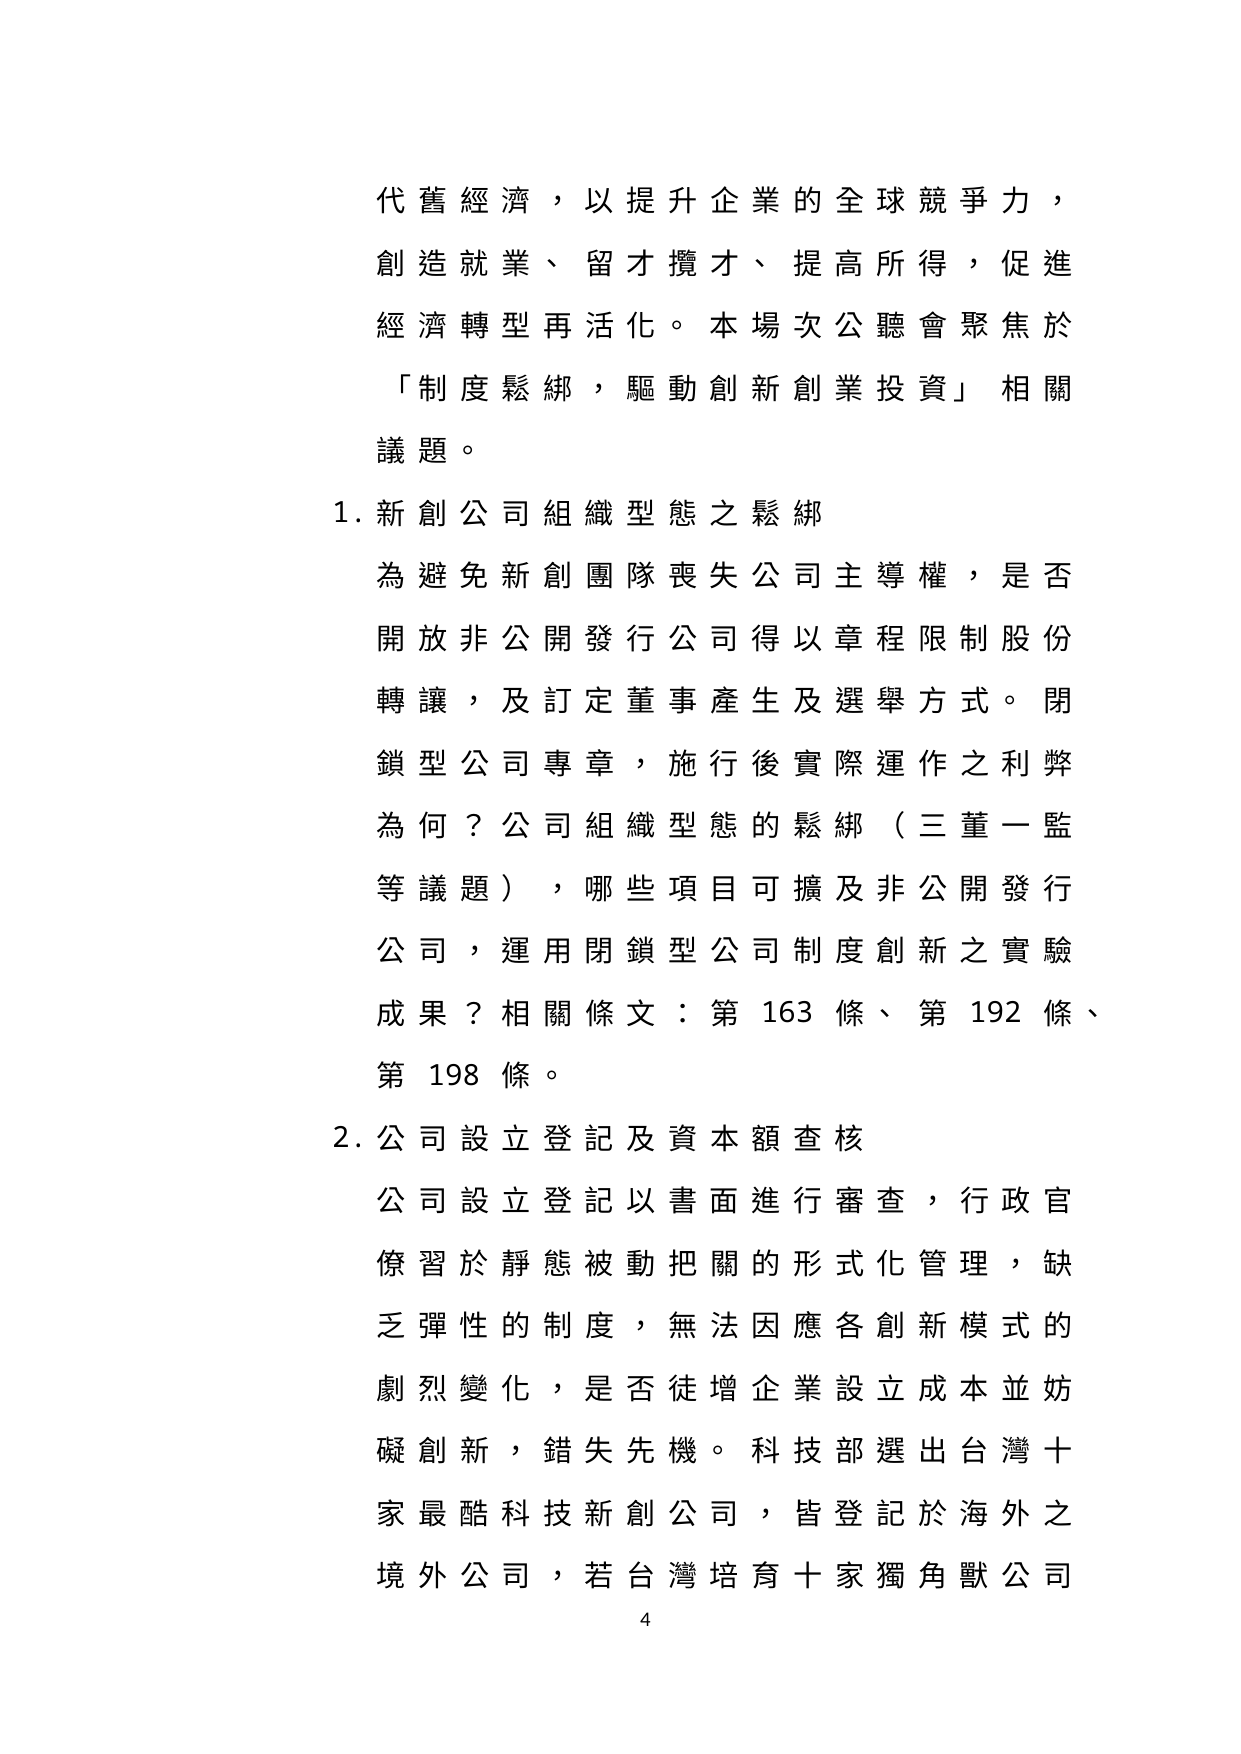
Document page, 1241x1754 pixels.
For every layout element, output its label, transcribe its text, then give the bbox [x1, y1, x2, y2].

text 2.公司設立登記及資本額查核 [325, 1096, 1078, 1158]
text 為避免新創團隊喪失公司主導權，是否開放非公開發行公司得以章程限制股份轉讓，及訂定董事產生及選舉方式。閉鎖型公司專章，施行後實際運作之利弊為何？公司組織型態的鬆綁（三董一監等議題），哪些項目可擴及非公開發行公司，運用閉鎖型公司制度創新之實驗成果？相關條文：第163條、第192條、第198條。 [354, 533, 1078, 1096]
text 代舊經濟，以提升企業的全球競爭力，創造就業、留才攬才、提高所得，促進經濟轉型再活化。本場次公聽會聚焦於「制度鬆綁，驅動創新創業投資」相關議題。 [325, 158, 1078, 471]
text 公司設立登記以書面進行審查，行政官僚習於靜態被動把關的形式化管理，缺乏彈性的制度，無法因應各創新模式的劇烈變化，是否徒增企業設立成本並妨礙創新，錯失先機。科技部選出台灣十家最酷科技新創公司，皆登記於海外之境外公司，若台灣培育十家獨角獸公司皆是境外公司，還能算是台灣的獨角獸嗎？包含會計師對資本額查核等程序，是否繁瑣而造成新創公司設立的障礙，導致企業出走？若現金出資且一定金額以下免會計師查驗，是否造成洗錢防制漏洞？公司登記是否允許電子化登記並行，電子簽章技術是否可行？相關條文：第7條、第22條之1、第22條之2。 [354, 1158, 1078, 1596]
text 1.新創公司組織型態之鬆綁 [325, 471, 1078, 533]
